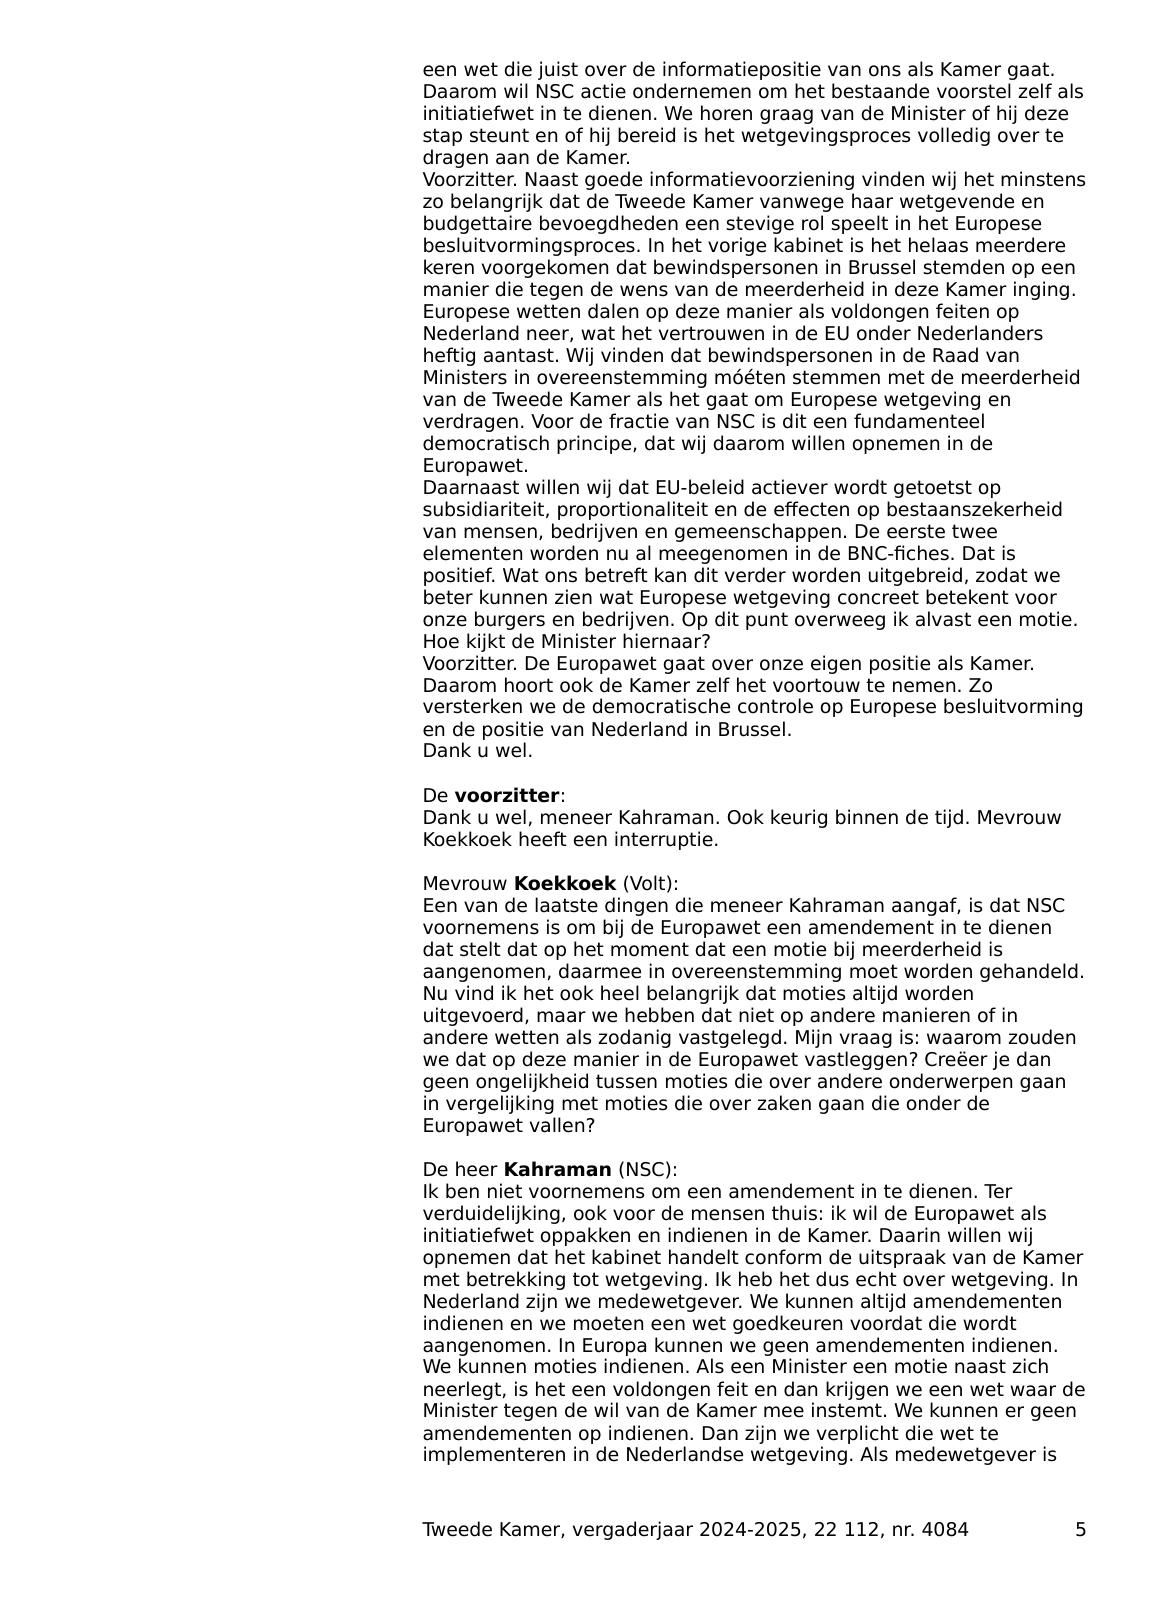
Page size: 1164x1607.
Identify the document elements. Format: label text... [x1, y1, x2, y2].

text Mevrouw Koekkoek (Volt): [422, 873, 1087, 895]
text Daarnaast willen wij dat EU-beleid actiever wordt getoetst op subsidiariteit, proportionaliteit en de effecten op bestaanszekerheid van mensen, bedrijven en gemeenschappen. De eerste twee elementen worden nu al meegenomen in de BNC-fiches. Dat is positief. Wat ons betreft kan dit verder worden uitgebreid, zodat we beter kunnen zien wat Europese wetgeving concreet betekent voor onze burgers en bedrijven. Op dit punt overweeg ik alvast een motie. Hoe kijkt de Minister hiernaar? [422, 477, 1087, 652]
text Voorzitter. Naast goede informatievoorziening vinden wij het minstens zo belangrijk dat de Tweede Kamer vanwege haar wetgevende en budgettaire bevoegdheden een stevige rol speelt in het Europese besluitvormingsproces. In het vorige kabinet is het helaas meerdere keren voorgekomen dat bewindspersonen in Brussel stemden op een manier die tegen de wens van de meerderheid in deze Kamer inging. Europese wetten dalen op deze manier als voldongen feiten op Nederland neer, wat het vertrouwen in de EU onder Nederlanders heftig aantast. Wij vinden dat bewindspersonen in de Raad van Ministers in overeenstemming móéten stemmen met de meerderheid van de Tweede Kamer als het gaat om Europese wetgeving en verdragen. Voor de fractie van NSC is dit een fundamenteel democratisch principe, dat wij daarom willen opnemen in de Europawet. [422, 169, 1087, 477]
text een wet die juist over de informatiepositie van ons als Kamer gaat. Daarom wil NSC actie ondernemen om het bestaande voorstel zelf als initiatiefwet in te dienen. We horen graag van de Minister of hij deze stap steunt en of hij bereid is het wetgevingsproces volledig over te dragen aan de Kamer. [422, 59, 1087, 169]
text Dank u wel, meneer Kahraman. Ook keurig binnen de tijd. Mevrouw Koekkoek heeft een interruptie. [422, 807, 1087, 851]
text Een van de laatste dingen die meneer Kahraman aangaf, is dat NSC voornemens is om bij de Europawet een amendement in te dienen dat stelt dat op het moment dat een motie bij meerderheid is aangenomen, daarmee in overeenstemming moet worden gehandeld. Nu vind ik het ook heel belangrijk dat moties altijd worden uitgevoerd, maar we hebben dat niet op andere manieren of in andere wetten als zodanig vastgelegd. Mijn vraag is: waarom zouden we dat op deze manier in de Europawet vastleggen? Creëer je dan geen ongelijkheid tussen moties die over andere onderwerpen gaan in vergelijking met moties die over zaken gaan die onder de Europawet vallen? [422, 895, 1087, 1136]
text De heer Kahraman (NSC): [422, 1159, 1087, 1181]
text Ik ben niet voornemens om een amendement in te dienen. Ter verduidelijking, ook voor de mensen thuis: ik wil de Europawet als initiatiefwet oppakken en indienen in de Kamer. Daarin willen wij opnemen dat het kabinet handelt conform de uitspraak van de Kamer met betrekking tot wetgeving. Ik heb het dus echt over wetgeving. In Nederland zijn we medewetgever. We kunnen altijd amendementen indienen en we moeten een wet goedkeuren voordat die wordt aangenomen. In Europa kunnen we geen amendementen indienen. We kunnen moties indienen. Als een Minister een motie naast zich neerlegt, is het een voldongen feit en dan krijgen we een wet waar de Minister tegen de wil van de Kamer mee instemt. We kunnen er geen amendementen op indienen. Dan zijn we verplicht die wet te implementeren in de Nederlandse wetgeving. Als medewetgever is [422, 1181, 1087, 1466]
text Dank u wel. [422, 740, 1087, 762]
text Voorzitter. De Europawet gaat over onze eigen positie als Kamer. Daarom hoort ook de Kamer zelf het voortouw te nemen. Zo versterken we de democratische controle op Europese besluitvorming en de positie van Nederland in Brussel. [422, 652, 1087, 740]
text De voorzitter: [422, 784, 1087, 807]
